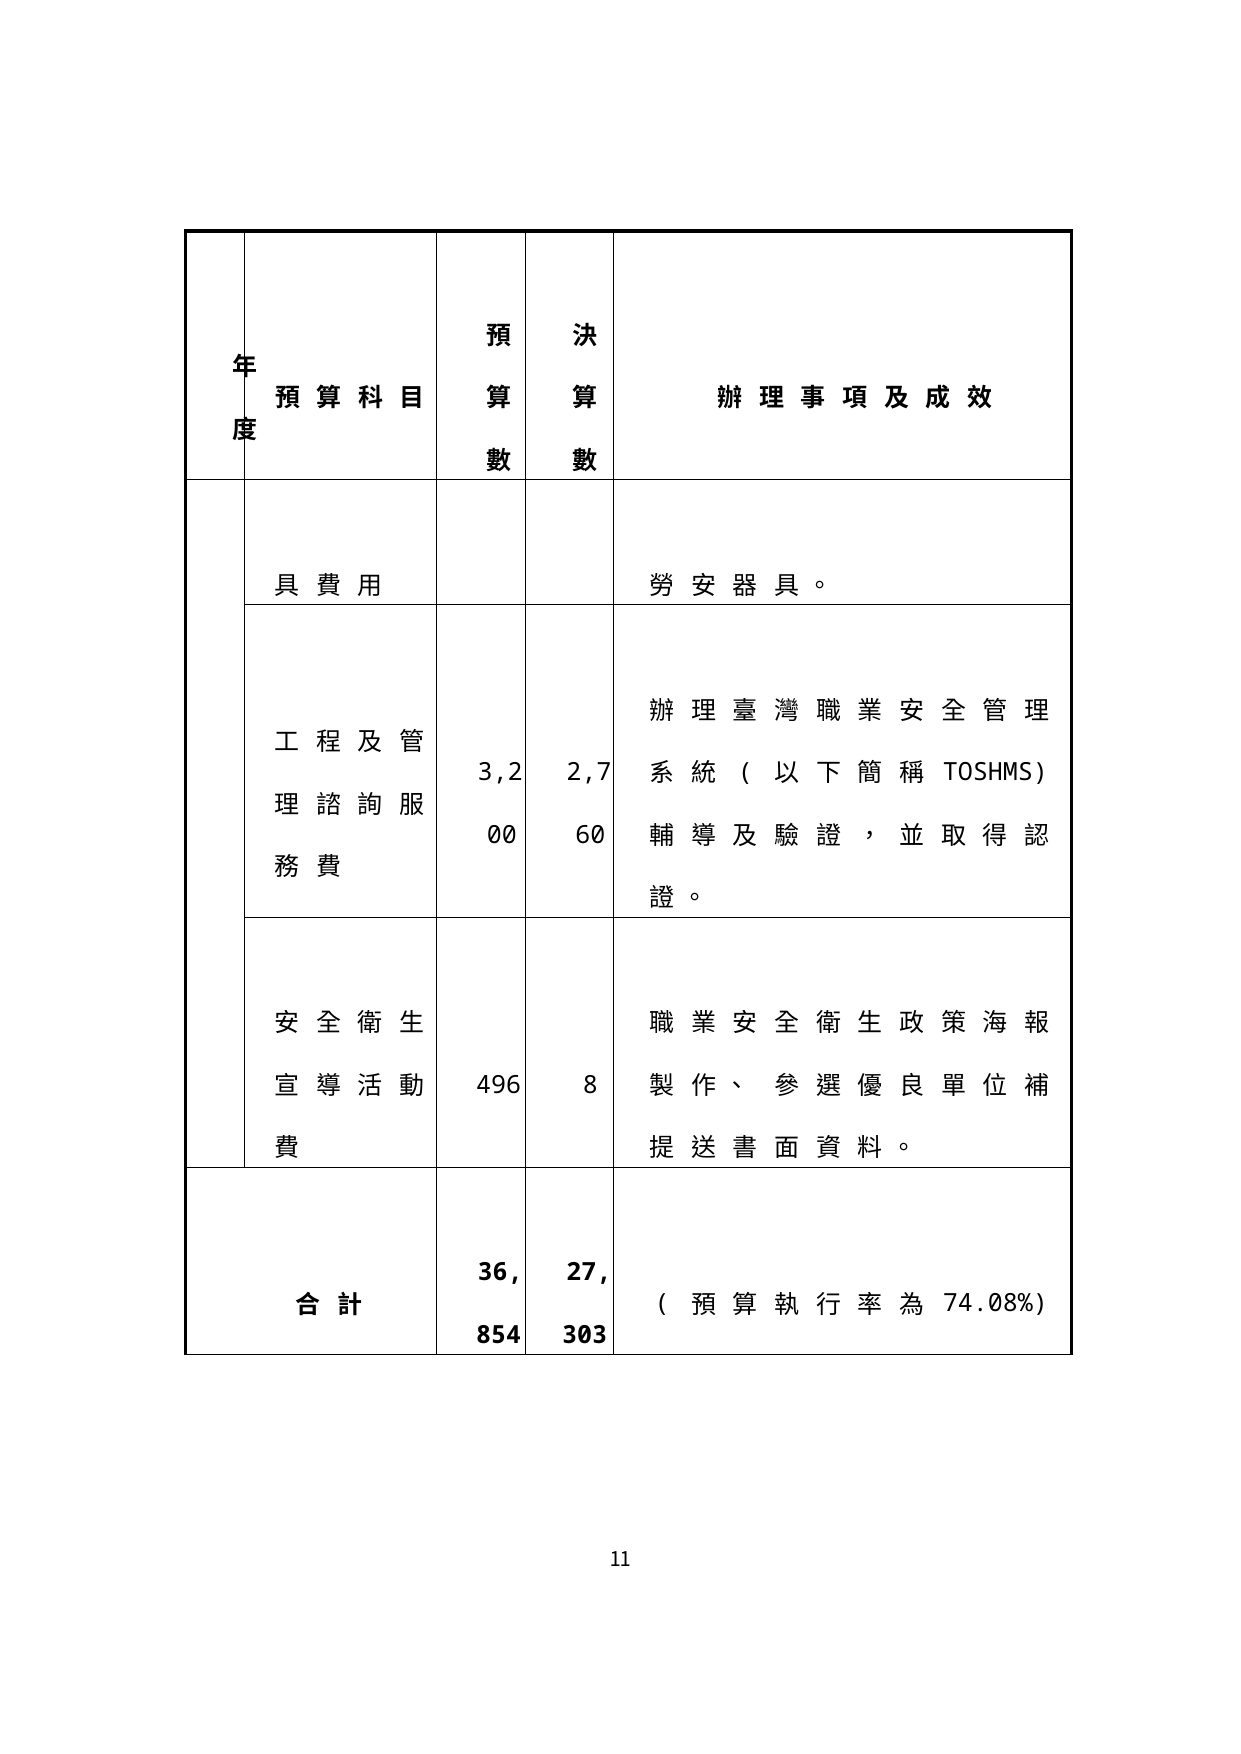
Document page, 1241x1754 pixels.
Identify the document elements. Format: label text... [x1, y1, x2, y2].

table_cell 2,760 [526, 605, 613, 917]
table_cell 具費用 [245, 480, 436, 604]
table_cell 勞安器具。 [614, 480, 1070, 604]
table_cell [526, 480, 613, 604]
table_header 辦理事項及成效 [614, 233, 1070, 479]
table_header 決算數 [526, 233, 613, 479]
table_cell (預算執行率為74.08%) [614, 1168, 1070, 1354]
table_header 年度 [187, 233, 244, 479]
table_cell [187, 480, 244, 1167]
table_cell 安全衛生宣導活動費 [245, 918, 436, 1167]
table_header 預算數 [437, 233, 525, 479]
table_cell 辦理臺灣職業安全管理系統(以下簡稱TOSHMS)輔導及驗證，並取得認證。 [614, 605, 1070, 917]
table_cell [437, 480, 525, 604]
table_cell 合計 [187, 1168, 436, 1354]
table_header 預算科目 [245, 233, 436, 479]
table_cell 職業安全衛生政策海報製作、參選優良單位補提送書面資料。 [614, 918, 1070, 1167]
table_cell 496 [437, 918, 525, 1167]
table_cell 工程及管理諮詢服務費 [245, 605, 436, 917]
table_cell 8 [526, 918, 613, 1167]
table_cell 36,854 [437, 1168, 525, 1354]
table_cell 27,303 [526, 1168, 613, 1354]
table_cell 3,200 [437, 605, 525, 917]
